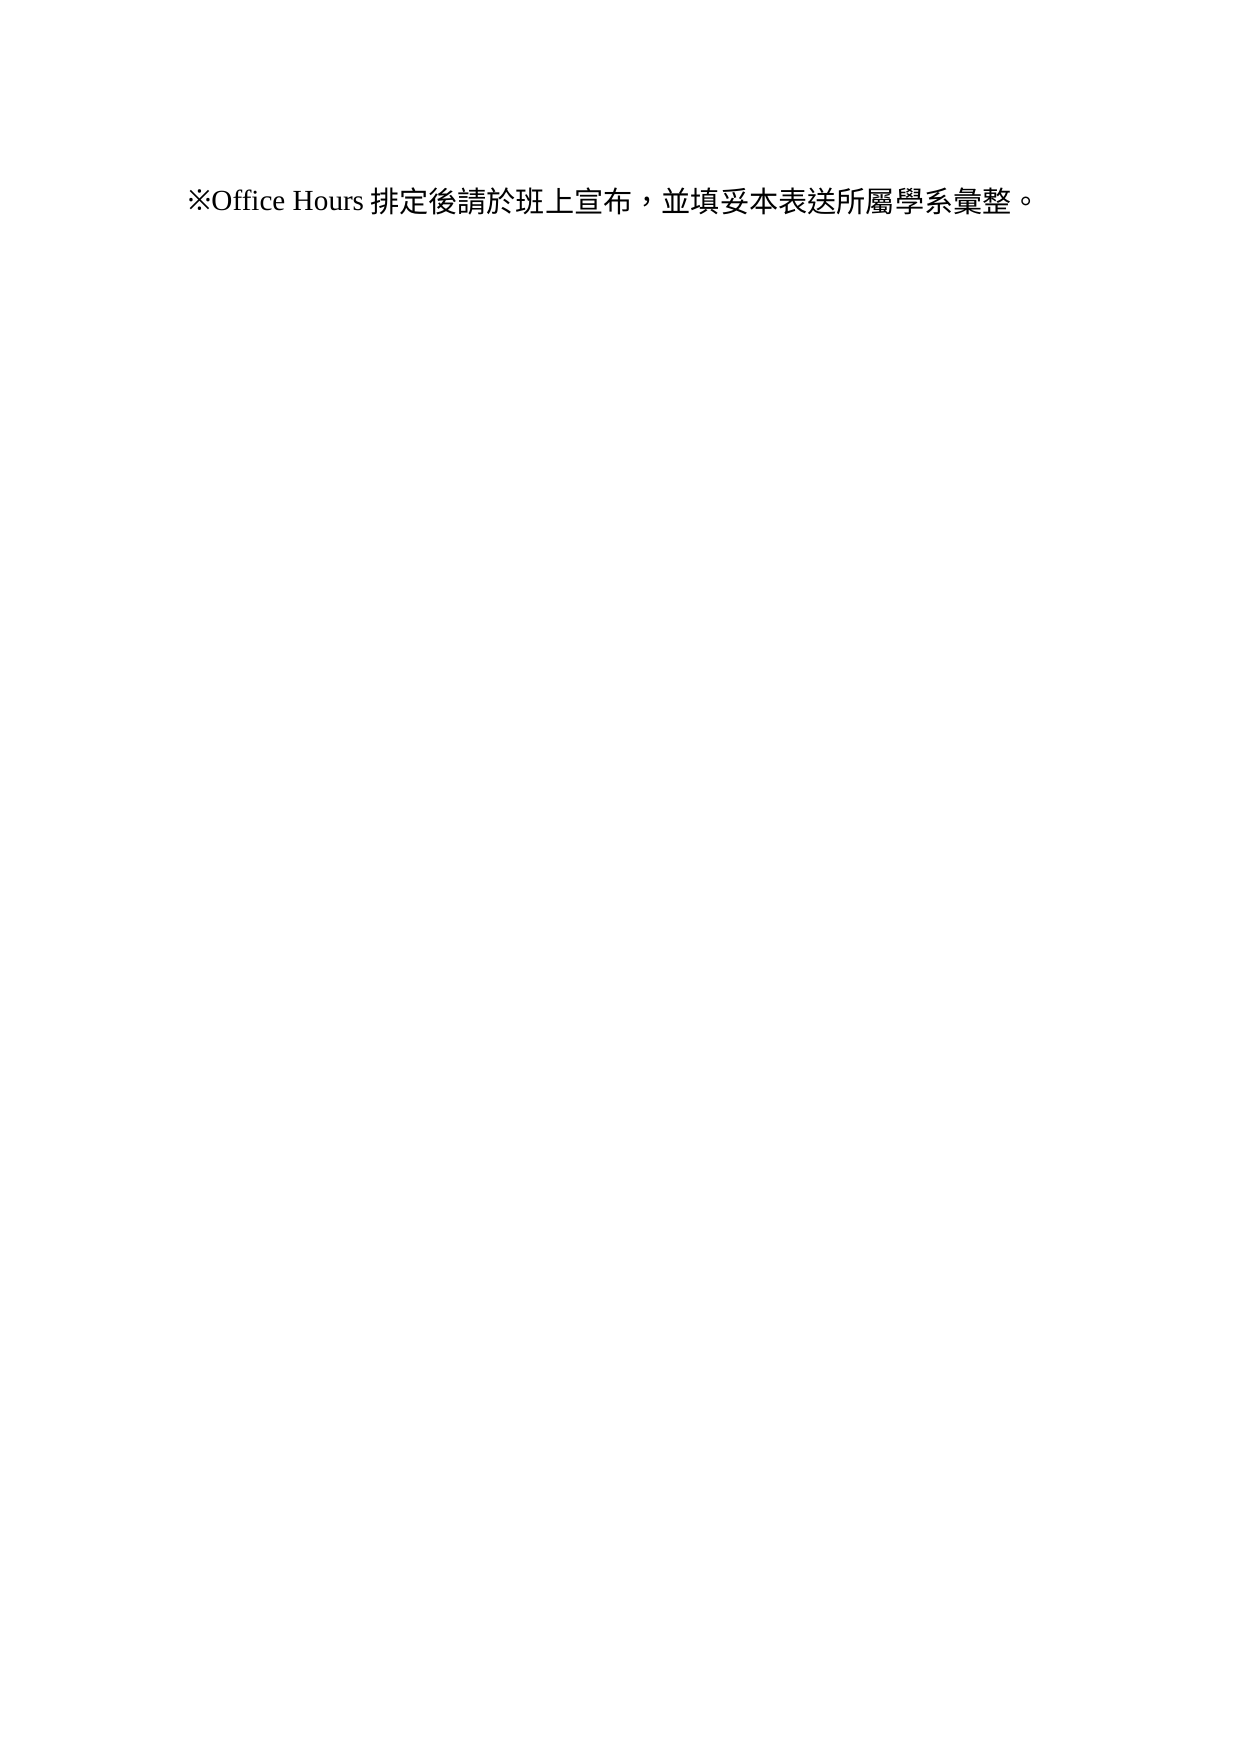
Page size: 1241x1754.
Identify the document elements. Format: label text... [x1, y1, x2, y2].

text ※Office Hours排定後請於班上宣布，並填妥本表送所屬學系彙整。 [187, 158, 1053, 221]
